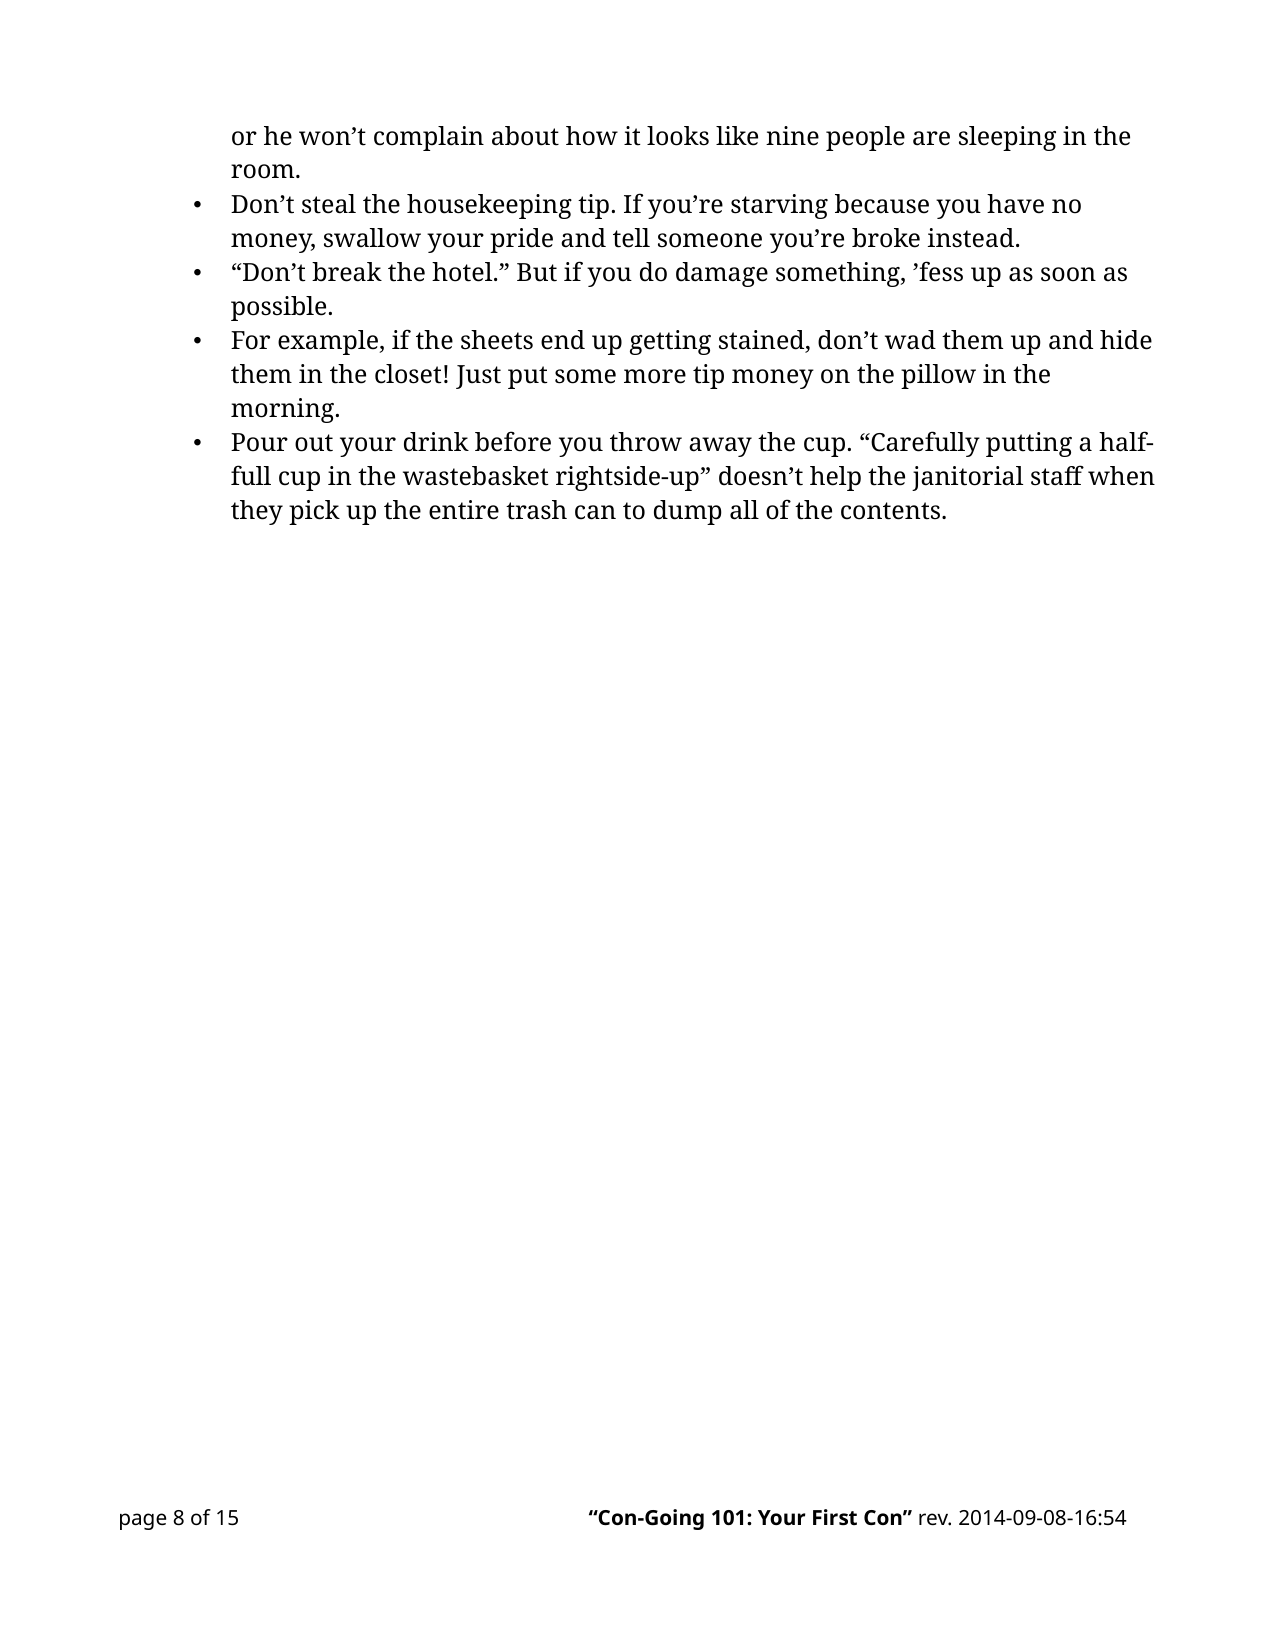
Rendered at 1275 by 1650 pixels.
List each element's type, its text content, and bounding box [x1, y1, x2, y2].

list “Don’t break the hotel.” But if you do damage something, ’fess up as soon as possible. [193, 254, 1157, 322]
list Don’t steal the housekeeping tip. If you’re starving because you have no money, swallow your pride and tell someone you’re broke instead. [193, 186, 1157, 254]
list For example, if the sheets end up getting stained, don’t wad them up and hide them in the closet! Just put some more tip money on the pillow in the morning. [193, 322, 1157, 425]
list or he won’t complain about how it looks like nine people are sleeping in the room. [193, 118, 1157, 186]
list Pour out your drink before you throw away the cup. “Carefully putting a half-full cup in the wastebasket rightside-up” doesn’t help the janitorial staff when they pick up the entire trash can to dump all of the contents. [193, 425, 1157, 527]
